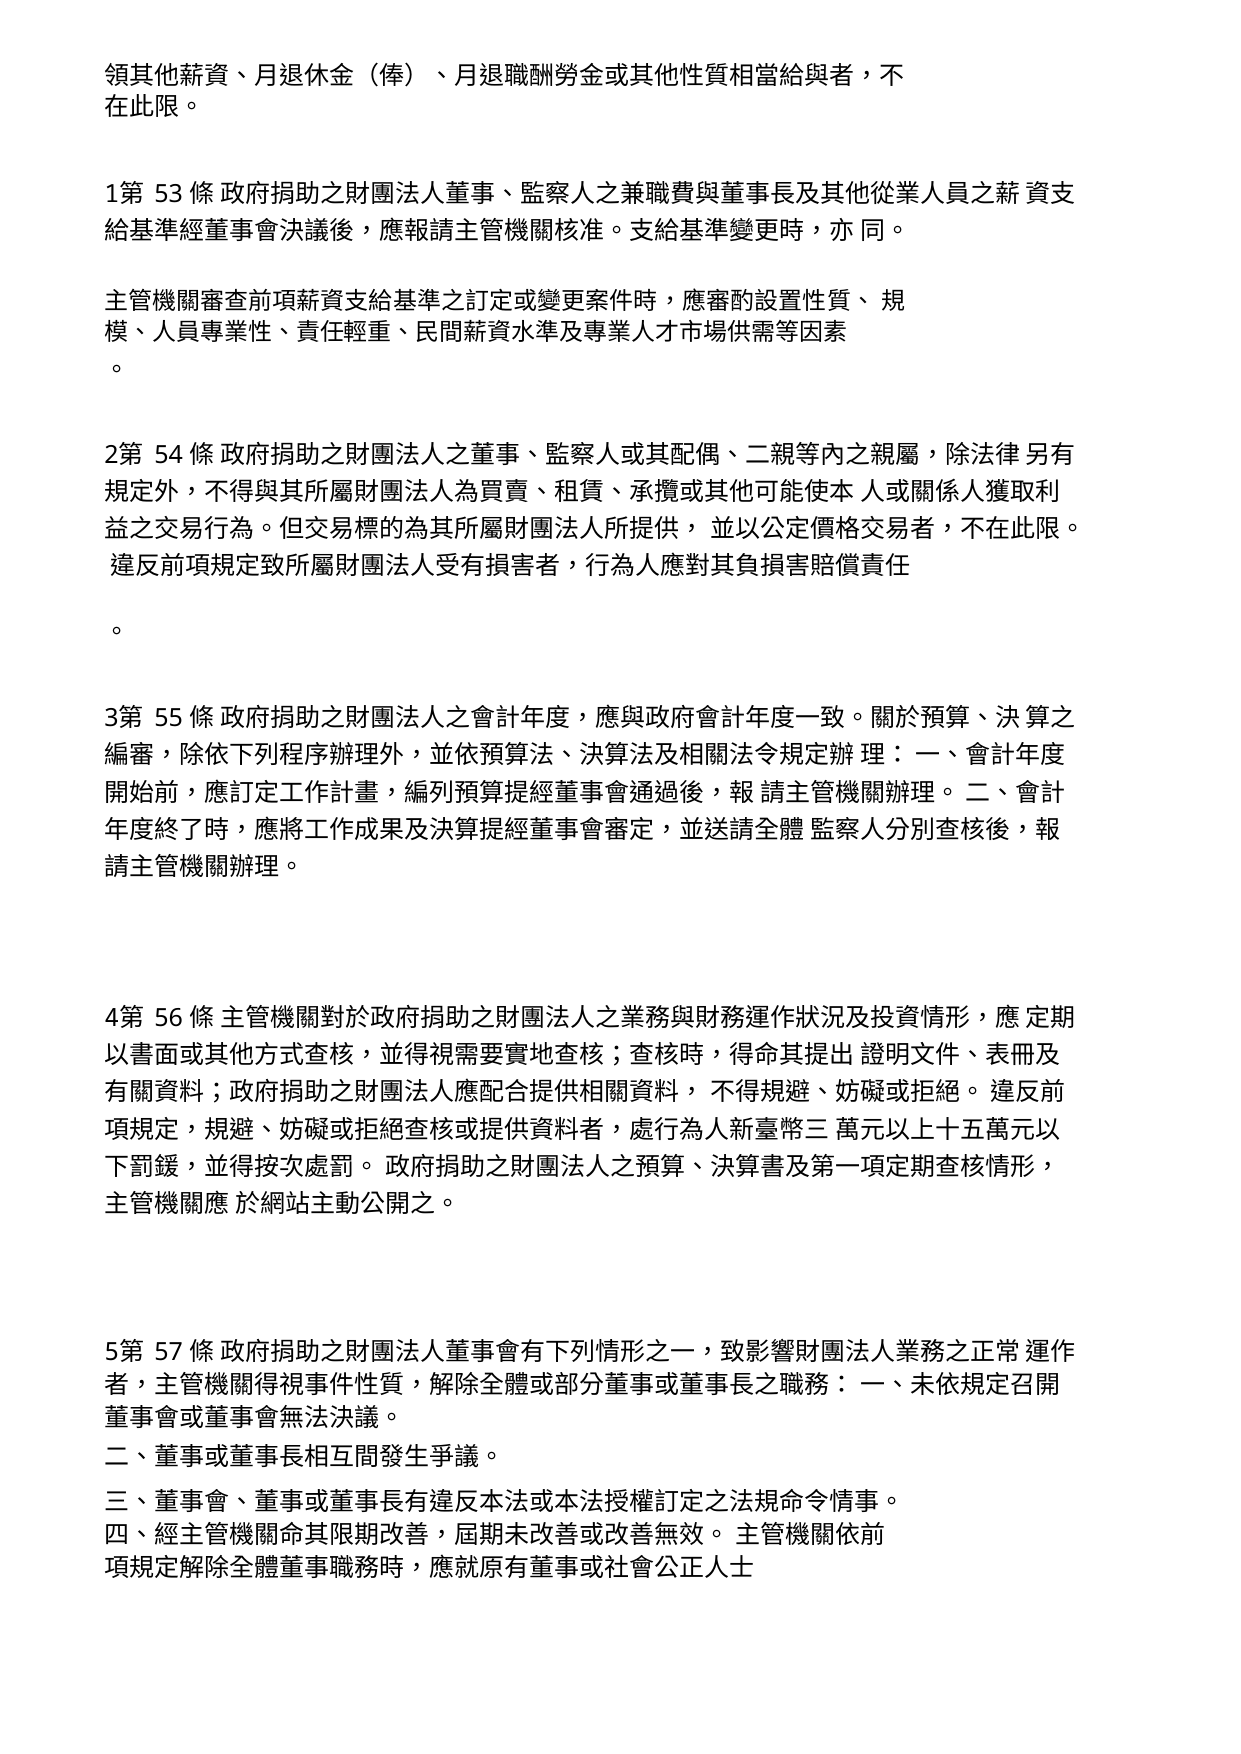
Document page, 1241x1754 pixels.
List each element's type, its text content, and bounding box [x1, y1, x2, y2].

list 53 條 政府捐助之財團法人董事、監察人之兼職費與董事長及其他從業人員之薪 資支給基準經董事會決議後，應報請主管機關核准。支給基準變更時，亦 同。 [104, 172, 1080, 247]
list 54 條 政府捐助之財團法人之董事、監察人或其配偶、二親等內之親屬，除法律 另有規定外，不得與其所屬財團法人為買賣、租賃、承攬或其他可能使本 人或關係人獲取利益之交易行為。但交易標的為其所屬財團法人所提供， 並以公定價格交易者，不在此限。 違反前項規定致所屬財團法人受有損害者，行為人應對其負損害賠償責任 [104, 434, 1080, 582]
text 。 [104, 355, 1080, 384]
text 三、董事會、董事或董事長有違反本法或本法授權訂定之法規命令情事。 四、經主管機關命其限期改善，屆期未改善或改善無效。 主管機關依前項規定解除全體董事職務時，應就原有董事或社會公正人士 [104, 1484, 905, 1583]
list 56 條 主管機關對於政府捐助之財團法人之業務與財務運作狀況及投資情形，應 定期以書面或其他方式查核，並得視需要實地查核；查核時，得命其提出 證明文件、表冊及有關資料；政府捐助之財團法人應配合提供相關資料， 不得規避、妨礙或拒絕。 違反前項規定，規避、妨礙或拒絕查核或提供資料者，處行為人新臺幣三 萬元以上十五萬元以下罰鍰，並得按次處罰。 政府捐助之財團法人之預算、決算書及第一項定期查核情形，主管機關應 於網站主動公開之。 [104, 996, 1080, 1220]
text 領其他薪資、月退休金（俸）、月退職酬勞金或其他性質相當給與者，不 在此限。 [104, 59, 905, 121]
text 。 [104, 618, 1080, 646]
list 57 條 政府捐助之財團法人董事會有下列情形之一，致影響財團法人業務之正常 運作者，主管機關得視事件性質，解除全體或部分董事或董事長之職務： 一、未依規定召開董事會或董事會無法決議。 [104, 1334, 1080, 1433]
text 主管機關審查前項薪資支給基準之訂定或變更案件時，應審酌設置性質、 規模、人員專業性、責任輕重、民間薪資水準及專業人才市場供需等因素 [104, 284, 905, 346]
list 55 條 政府捐助之財團法人之會計年度，應與政府會計年度一致。關於預算、決 算之編審，除依下列程序辦理外，並依預算法、決算法及相關法令規定辦 理： 一、會計年度開始前，應訂定工作計畫，編列預算提經董事會通過後，報 請主管機關辦理。 二、會計年度終了時，應將工作成果及決算提經董事會審定，並送請全體 監察人分別查核後，報請主管機關辦理。 [104, 697, 1080, 883]
text 二、董事或董事長相互間發生爭議。 [104, 1443, 1080, 1471]
